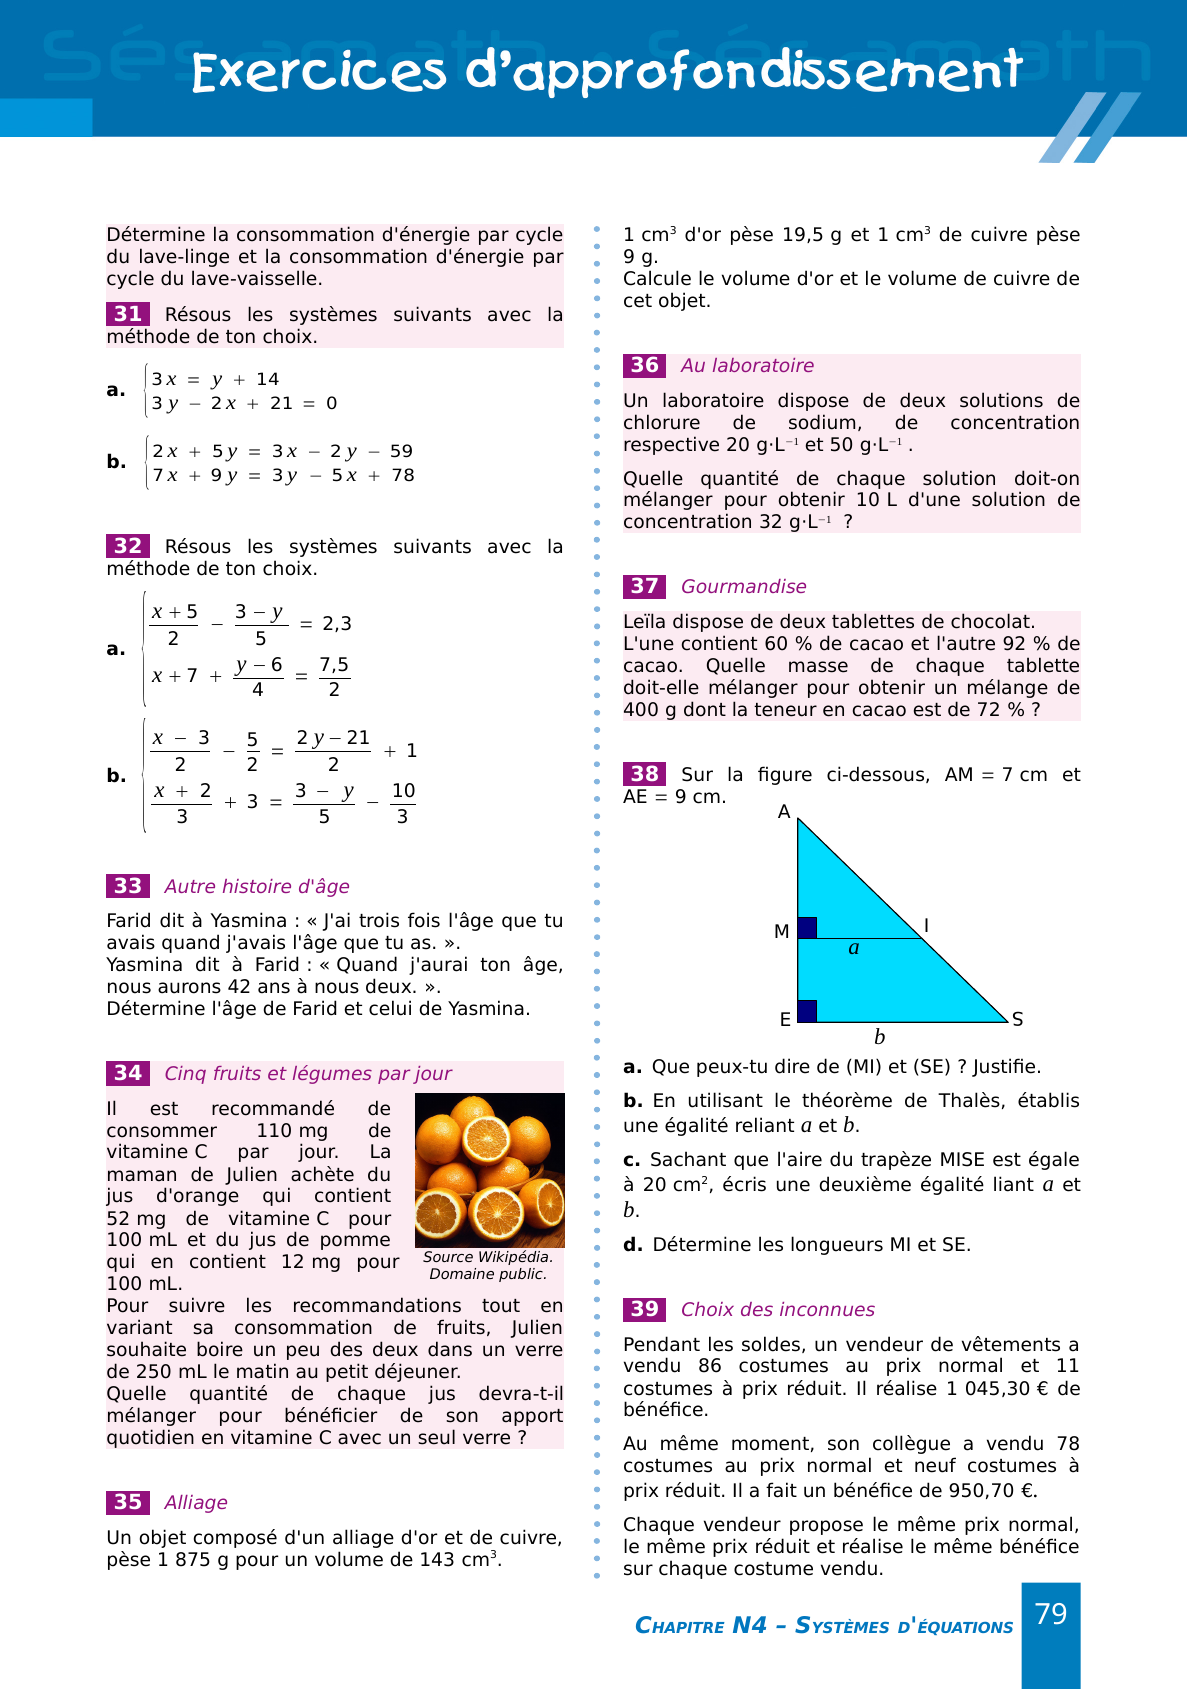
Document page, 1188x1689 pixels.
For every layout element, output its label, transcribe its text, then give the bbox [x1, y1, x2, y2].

list Farid dit à Yasmina : « J'ai trois fois l'âge que tu avais quand j'avais l'âge que tu as. ». Yasmina dit à Farid : « Quand j'aurai ton âge, nous aurons 42 ans à nous deux. ». Détermine l'âge de Farid et celui de Yasmina. [106, 910, 564, 1020]
list Leïla dispose de deux tablettes de chocolat. L'une contient 60 % de cacao et l'autre 92 % de cacao. Quelle masse de chaque tablette doit‑elle mélanger pour obtenir un mélange de 400 g dont la teneur en cacao est de 72 % ? [623, 611, 1081, 721]
list Choix des inconnues [623, 1297, 1081, 1322]
list Quelle quantité de chaque solution doit-on mélanger pour obtenir 10 L d'une solution de concentration 32 g·L−1 ? [623, 467, 1081, 533]
list Résous les systèmes suivants avec la méthode de ton choix. [106, 534, 564, 580]
list Détermine les longueurs MI et SE. [623, 1234, 1081, 1256]
list Résous les systèmes suivants avec la méthode de ton choix. [106, 302, 564, 348]
list Alliage [150, 1491, 564, 1515]
list Un objet composé d'un alliage d'or et de cuivre, pèse 1 875 g pour un volume de 143 cm3. [106, 1527, 564, 1571]
list 1 cm3 d'or pèse 19,5 g et 1 cm3 de cuivre pèse 9 g. Calcule le volume d'or et le volume de cuivre de cet objet. [623, 224, 1081, 312]
list Sur la figure ci-dessous, AM = 7 cm et AE = 9 cm. [623, 762, 1081, 808]
list Autre histoire d'âge [150, 874, 564, 898]
picture [0, 0, 1187, 163]
list Au laboratoire [666, 354, 1081, 378]
list Gourmandise [666, 575, 1081, 599]
list En utilisant le théorème de Thalès, établis une égalité reliant a et b. [623, 1090, 1081, 1137]
list Que peux-tu dire de (MI) et (SE) ? Justifie. [623, 1056, 1081, 1078]
list Cinq fruits et légumes par jour [150, 1061, 564, 1086]
list Il est recommandé de consommer 110 mg de vitamine C par jour. La maman de Julien achète du jus d'orange qui contient 52 mg de vitamine C pour 100 mL et du jus de pomme qui en contient 12 mg pour 100 mL. Pour suivre les recommandations tout en variant sa consommation de fruits, Julien souhaite boire un peu des deux dans un verre de 250 mL le matin au petit déjeuner. Quelle quantité de chaque jus devra‑t‑il mélanger pour bénéficier de son apport quotidien en vitamine C avec un seul verre ? [106, 1097, 564, 1449]
list Pendant les soldes, un vendeur de vêtements a vendu 86 costumes au prix normal et 11 costumes à prix réduit. Il réalise 1 045,30 € de bénéfice. [623, 1333, 1081, 1421]
list Au même moment, son collègue a vendu 78 costumes au prix normal et neuf costumes à prix réduit. Il a fait un bénéfice de 950,70 €. [623, 1433, 1081, 1503]
list Sachant que l'aire du trapèze MISE est égale à 20 cm2, écris une deuxième égalité liant a et b. [623, 1149, 1081, 1222]
list Un laboratoire dispose de deux solutions de chlorure de sodium, de concentration respective 20 g·L−1 et 50 g·L−1 . [623, 390, 1081, 456]
picture [415, 1093, 565, 1248]
list Détermine la consommation d'énergie par cycle du lave‑linge et la consommation d'énergie par cycle du lave‑vaisselle. [106, 224, 564, 290]
list Chaque vendeur propose le même prix normal, le même prix réduit et réalise le même bénéfice sur chaque costume vendu. [623, 1514, 1081, 1580]
